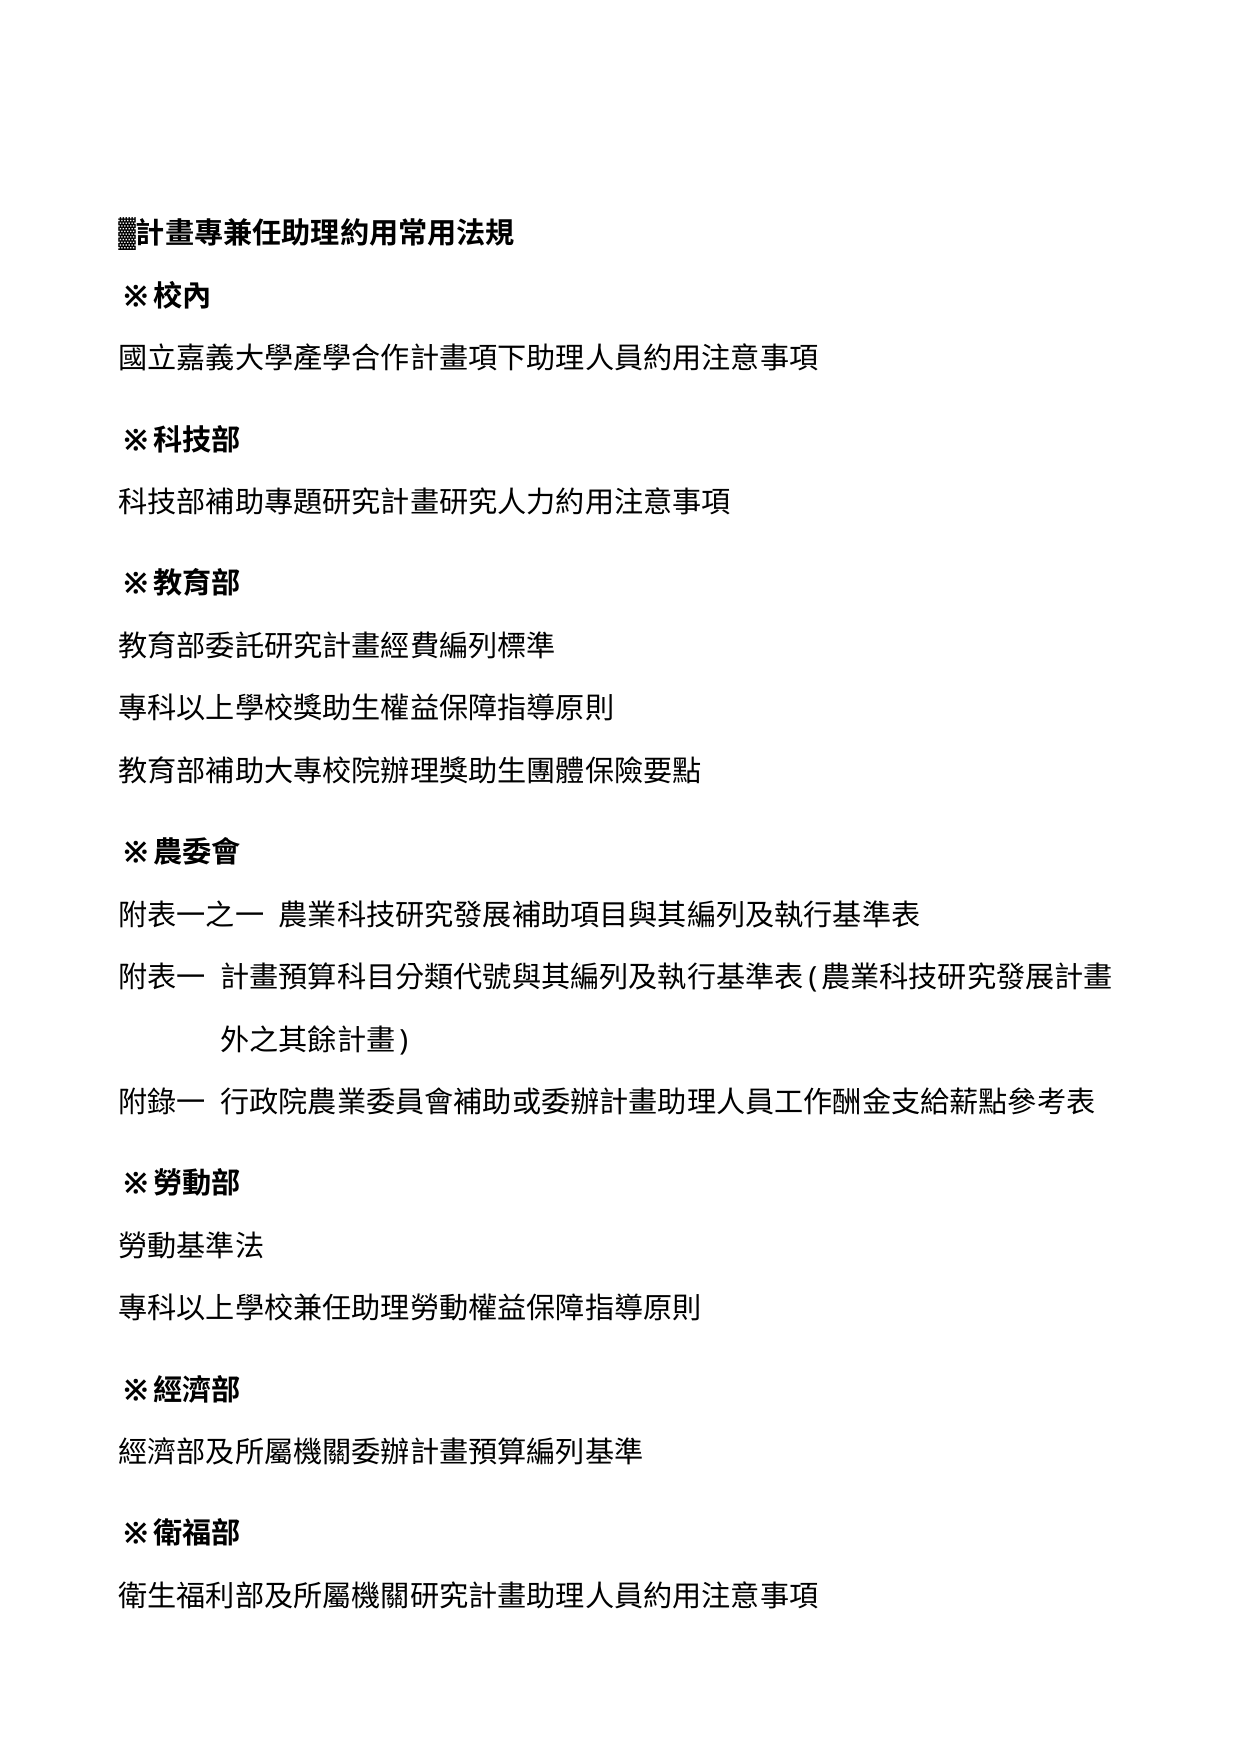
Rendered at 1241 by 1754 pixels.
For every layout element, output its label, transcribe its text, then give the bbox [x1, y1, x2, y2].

text ※農委會 [118, 808, 1122, 871]
text ※衛福部 [118, 1489, 1122, 1552]
text 專科以上學校兼任助理勞動權益保障指導原則 [118, 1264, 1122, 1327]
text ※教育部 [118, 539, 1122, 602]
text ▓計畫專兼任助理約用常用法規 [118, 189, 1122, 252]
text ※經濟部 [118, 1346, 1122, 1408]
text 教育部委託研究計畫經費編列標準 [118, 602, 1122, 664]
text 科技部補助專題研究計畫研究人力約用注意事項 [118, 458, 1122, 521]
text ※校內 [118, 252, 1122, 314]
text 經濟部及所屬機關委辦計畫預算編列基準 [118, 1408, 1122, 1471]
text 附錄一 行政院農業委員會補助或委辦計畫助理人員工作酬金支給薪點參考表 [118, 1058, 1122, 1121]
text ※勞動部 [118, 1139, 1122, 1202]
text 附表一 計畫預算科目分類代號與其編列及執行基準表(農業科技研究發展計畫外之其餘計畫) [118, 933, 1122, 1058]
text ※科技部 [118, 396, 1122, 458]
text 附表一之一 農業科技研究發展補助項目與其編列及執行基準表 [118, 871, 1122, 933]
text 教育部補助大專校院辦理獎助生團體保險要點 [118, 727, 1122, 789]
text 國立嘉義大學產學合作計畫項下助理人員約用注意事項 [118, 314, 1122, 377]
text 勞動基準法 [118, 1202, 1122, 1264]
text 專科以上學校獎助生權益保障指導原則 [118, 664, 1122, 727]
text 衛生福利部及所屬機關研究計畫助理人員約用注意事項 [118, 1552, 1122, 1614]
